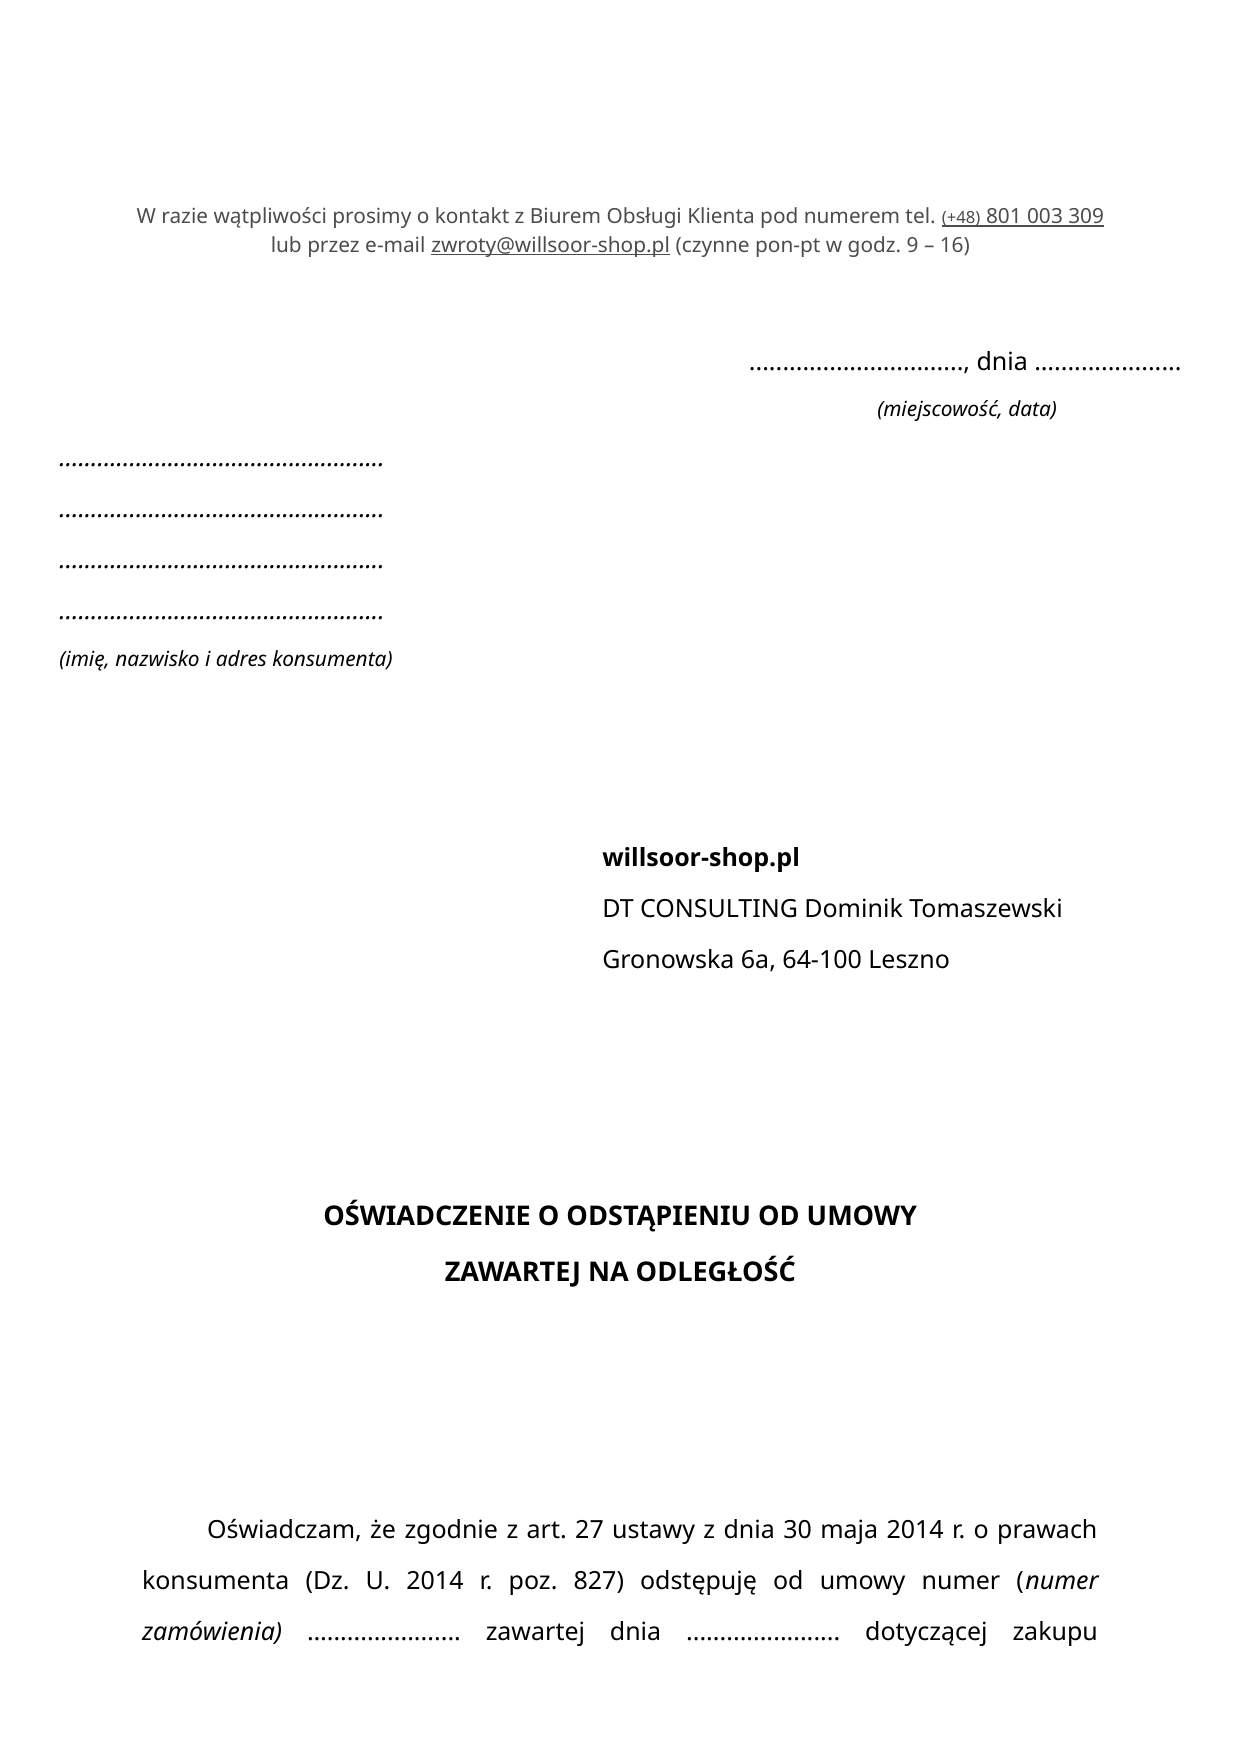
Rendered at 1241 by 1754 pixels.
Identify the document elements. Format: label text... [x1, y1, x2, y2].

text (miejscowość, data) [59, 394, 1181, 423]
text …................................................ [59, 440, 1181, 474]
text ZAWARTEJ NA ODLEGŁOŚĆ [59, 1252, 1181, 1289]
text willsoor-shop.pl [59, 839, 1181, 874]
text Gronowska 6a, 64-100 Leszno [59, 942, 1181, 976]
text DT CONSULTING Dominik Tomaszewski [59, 891, 1181, 925]
text ................................, dnia …................... [59, 343, 1181, 377]
text (imię, nazwisko i adres konsumenta) [59, 644, 1181, 672]
text Oświadczam, że zgodnie z art. 27 ustawy z dnia 30 maja 2014 r. o prawach konsumenta (Dz. U. 2014 r. poz. 827) odstępuję od umowy numer (numer zamówienia) ….................... zawartej dnia ....................... dotyczącej zakupu [142, 1512, 1098, 1648]
text W razie wątpliwości prosimy o kontakt z Biurem Obsługi Klienta pod numerem tel. (+48) 801 003 309 [59, 201, 1181, 230]
text …................................................ [59, 491, 1181, 525]
text …................................................ [59, 542, 1181, 576]
text OŚWIADCZENIE O ODSTĄPIENIU OD UMOWY [59, 1197, 1181, 1234]
text …................................................ [59, 593, 1181, 627]
text lub przez e-mail zwroty@willsoor-shop.pl (czynne pon-pt w godz. 9 – 16) [59, 230, 1181, 258]
